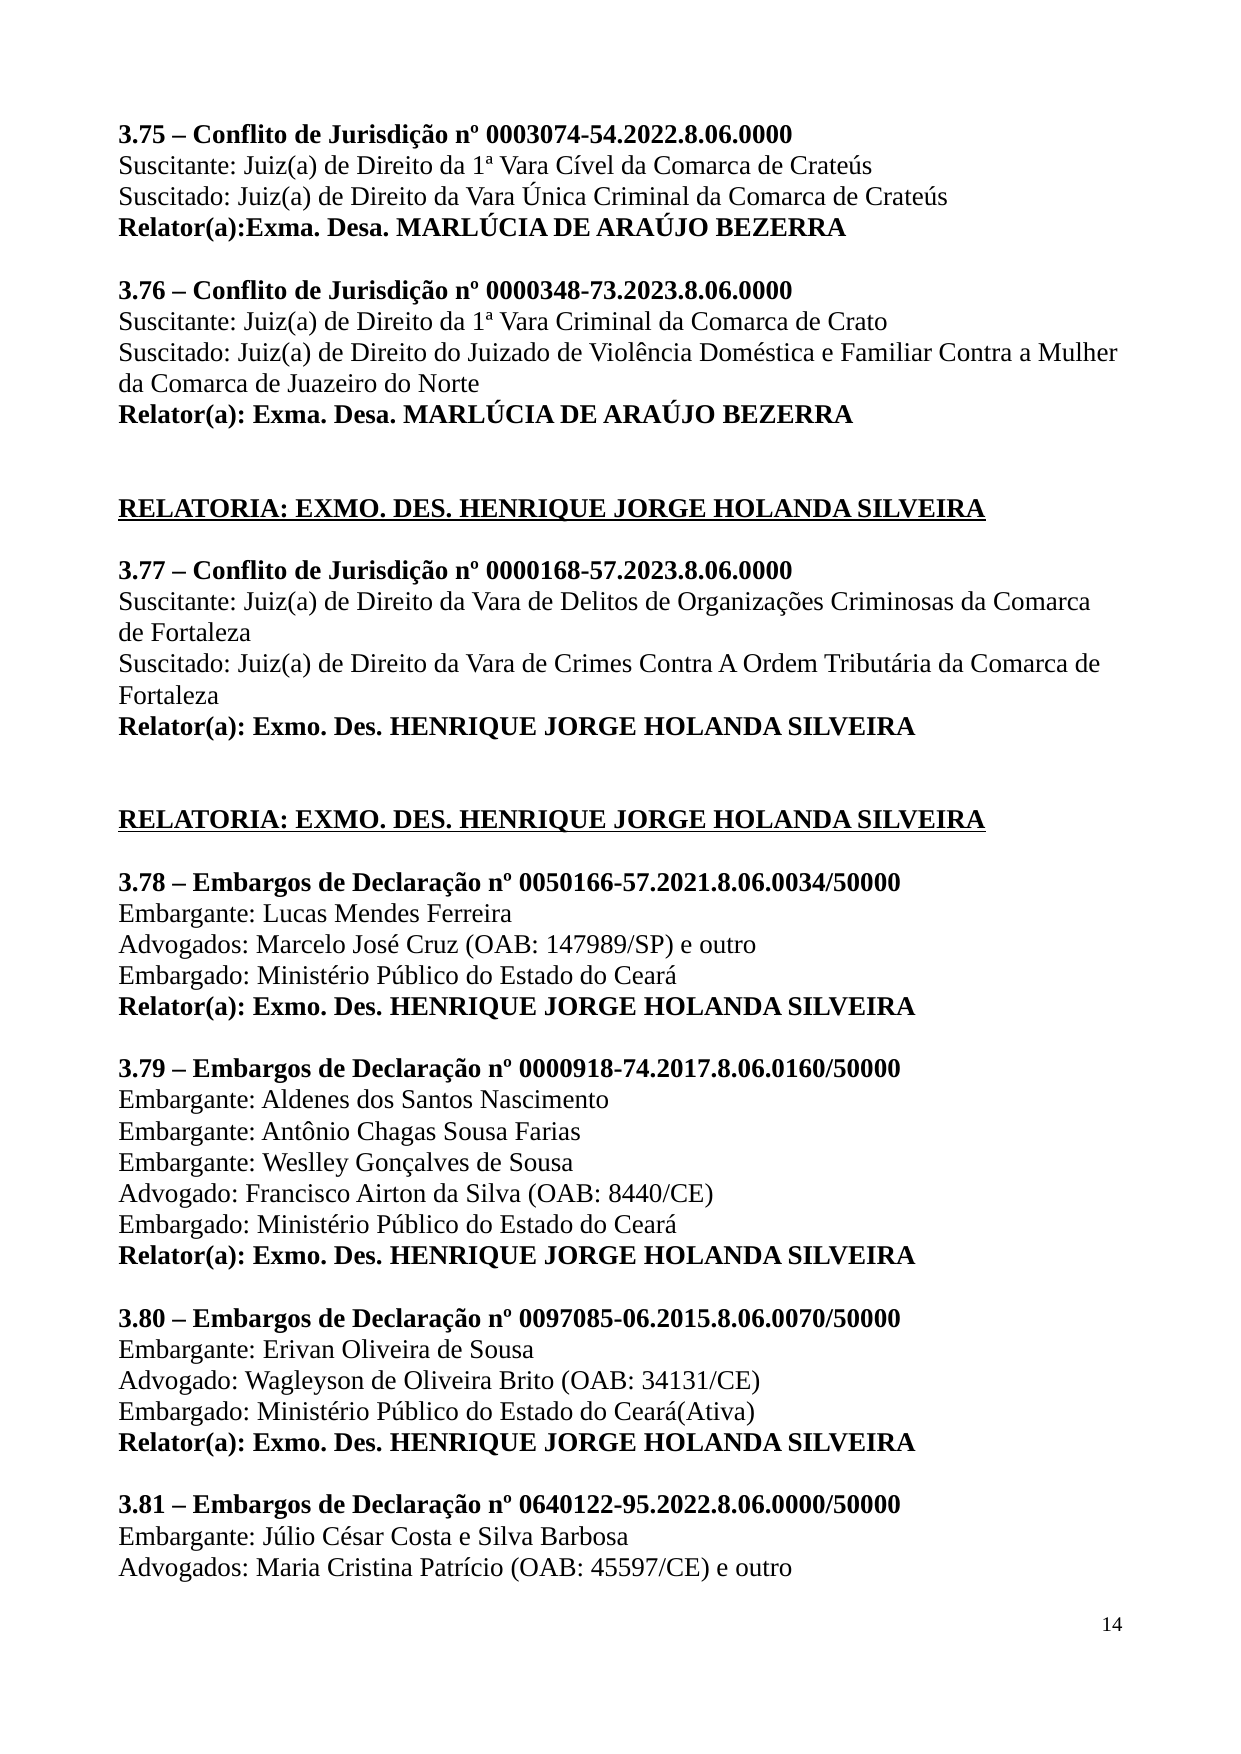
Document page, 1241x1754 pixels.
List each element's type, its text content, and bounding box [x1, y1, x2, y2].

text Advogados: Marcelo José Cruz (OAB: 147989/SP) e outro [118, 928, 1122, 959]
text Embargante: Erivan Oliveira de Sousa [118, 1333, 1122, 1364]
text Relator(a): Exma. Desa. MARLÚCIA DE ARAÚJO BEZERRA [118, 398, 1122, 429]
text RELATORIA: EXMO. DES. HENRIQUE JORGE HOLANDA SILVEIRA [118, 492, 1122, 523]
text Suscitante: Juiz(a) de Direito da 1ª Vara Cível da Comarca de Crateús [118, 149, 1122, 180]
text Suscitante: Juiz(a) de Direito da Vara de Delitos de Organizações Criminosas da Comarca de Fortaleza [118, 585, 1122, 648]
text Relator(a): Exmo. Des. HENRIQUE JORGE HOLANDA SILVEIRA [118, 1239, 1122, 1271]
text Advogado: Wagleyson de Oliveira Brito (OAB: 34131/CE) [118, 1364, 1122, 1395]
text Embargante: Antônio Chagas Sousa Farias [118, 1115, 1122, 1146]
text Embargado: Ministério Público do Estado do Ceará [118, 959, 1122, 990]
text Embargante: Weslley Gonçalves de Sousa [118, 1146, 1122, 1177]
text Relator(a): Exmo. Des. HENRIQUE JORGE HOLANDA SILVEIRA [118, 1426, 1122, 1457]
text 3.81 – Embargos de Declaração nº 0640122-95.2022.8.06.0000/50000 [118, 1488, 1122, 1520]
text Suscitado: Juiz(a) de Direito da Vara Única Criminal da Comarca de Crateús [118, 180, 1122, 212]
text RELATORIA: EXMO. DES. HENRIQUE JORGE HOLANDA SILVEIRA [118, 803, 1122, 834]
text Embargado: Ministério Público do Estado do Ceará(Ativa) [118, 1395, 1122, 1426]
text Embargado: Ministério Público do Estado do Ceará [118, 1208, 1122, 1239]
text 3.78 – Embargos de Declaração nº 0050166-57.2021.8.06.0034/50000 [118, 866, 1122, 897]
text Suscitante: Juiz(a) de Direito da 1ª Vara Criminal da Comarca de Crato [118, 305, 1122, 336]
text Embargante: Aldenes dos Santos Nascimento [118, 1084, 1122, 1115]
text 3.80 – Embargos de Declaração nº 0097085-06.2015.8.06.0070/50000 [118, 1302, 1122, 1333]
text 3.77 – Conflito de Jurisdição nº 0000168-57.2023.8.06.0000 [118, 554, 1122, 585]
text 3.79 – Embargos de Declaração nº 0000918-74.2017.8.06.0160/50000 [118, 1052, 1122, 1084]
text Advogado: Francisco Airton da Silva (OAB: 8440/CE) [118, 1177, 1122, 1208]
text Relator(a): Exmo. Des. HENRIQUE JORGE HOLANDA SILVEIRA [118, 710, 1122, 741]
text Embargante: Júlio César Costa e Silva Barbosa [118, 1520, 1122, 1551]
text 3.75 – Conflito de Jurisdição nº 0003074-54.2022.8.06.0000 [118, 118, 1122, 149]
text Suscitado: Juiz(a) de Direito do Juizado de Violência Doméstica e Familiar Contra a Mulher da Comarca de Juazeiro do Norte [118, 336, 1122, 398]
text Relator(a):Exma. Desa. MARLÚCIA DE ARAÚJO BEZERRA [118, 212, 1122, 243]
text Advogados: Maria Cristina Patrício (OAB: 45597/CE) e outro [118, 1551, 1122, 1582]
text Suscitado: Juiz(a) de Direito da Vara de Crimes Contra A Ordem Tributária da Comarca de Fortaleza [118, 648, 1122, 710]
text Relator(a): Exmo. Des. HENRIQUE JORGE HOLANDA SILVEIRA [118, 990, 1122, 1021]
text 3.76 – Conflito de Jurisdição nº 0000348-73.2023.8.06.0000 [118, 274, 1122, 305]
text Embargante: Lucas Mendes Ferreira [118, 897, 1122, 928]
